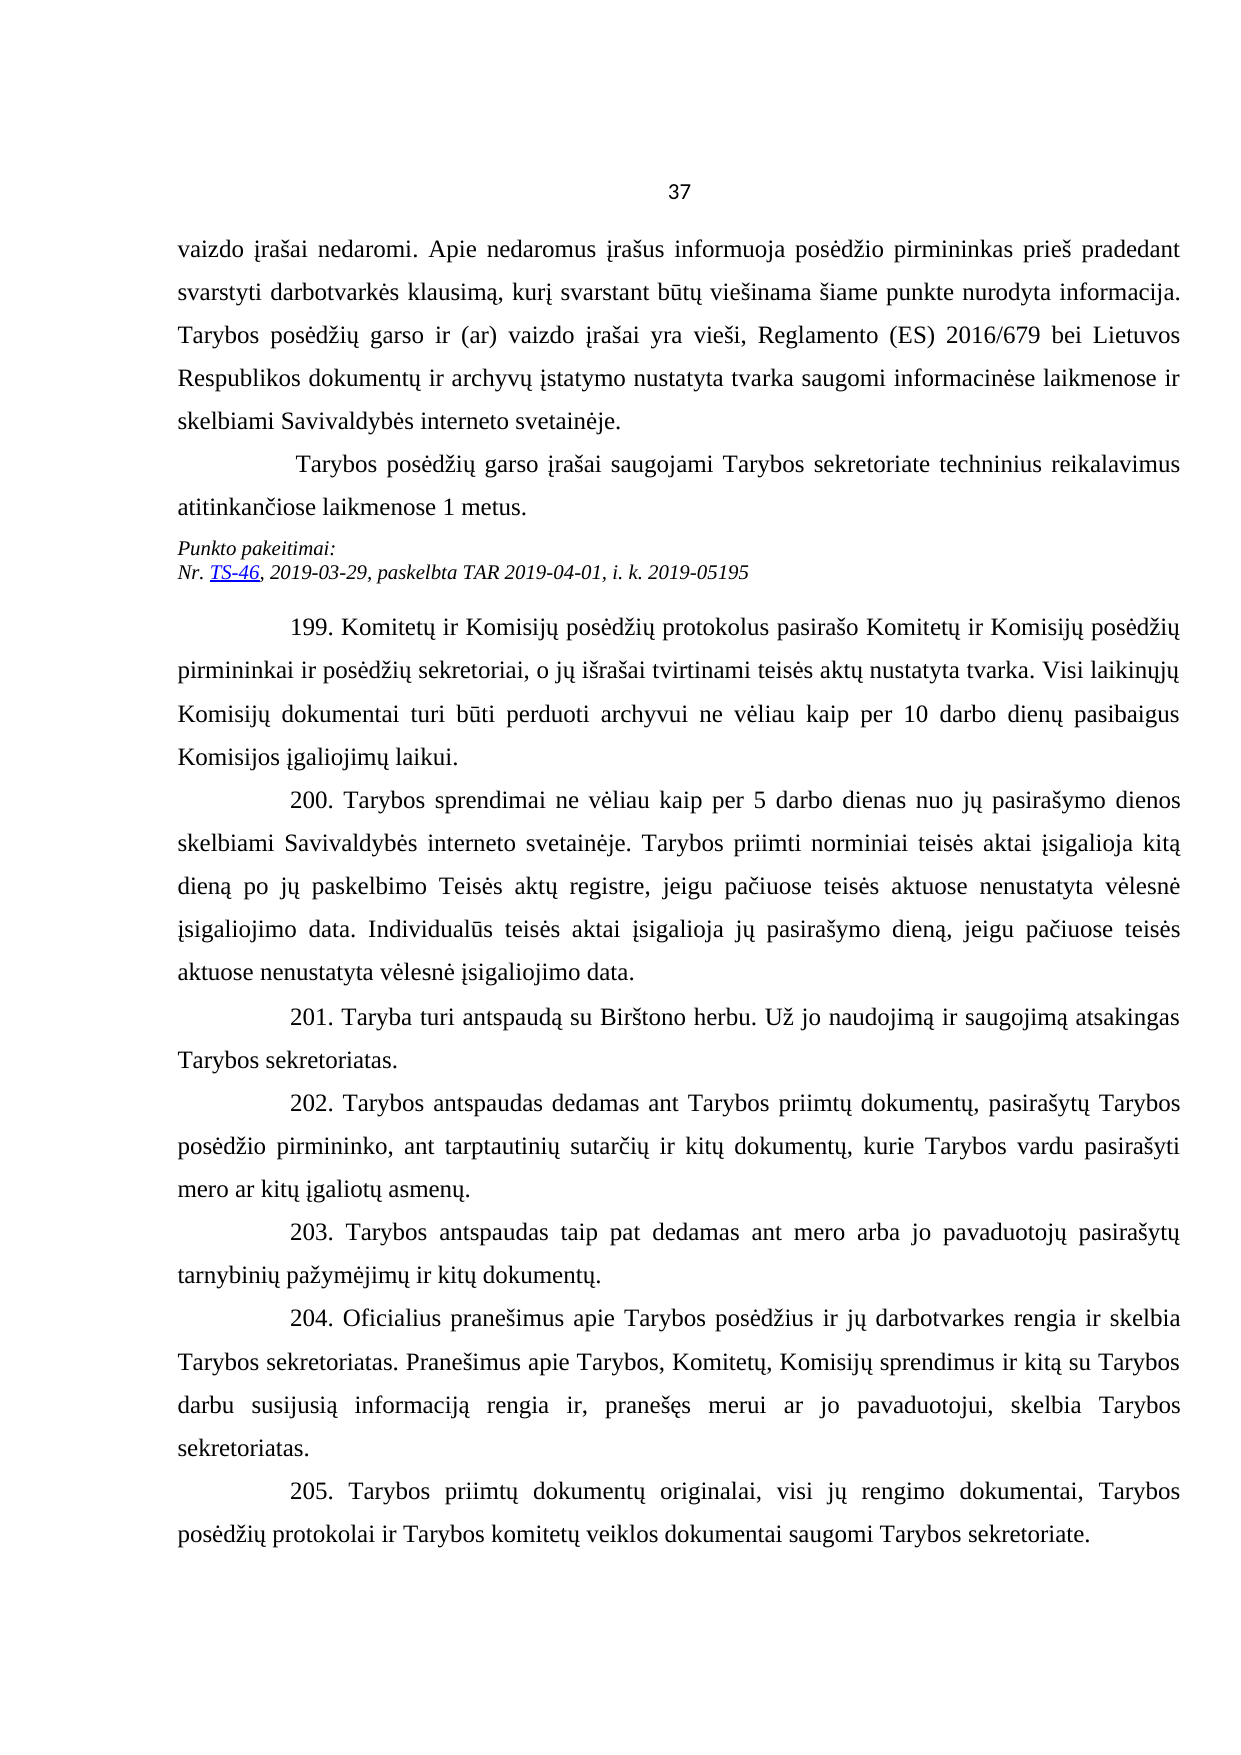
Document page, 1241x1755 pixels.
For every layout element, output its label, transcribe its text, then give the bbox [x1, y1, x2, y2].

text 200. Tarybos sprendimai ne vėliau kaip per 5 darbo dienas nuo jų pasirašymo dienos skelbiami Savivaldybės interneto svetainėje. Tarybos priimti norminiai teisės aktai įsigalioja kitą dieną po jų paskelbimo Teisės aktų registre, jeigu pačiuose teisės aktuose nenustatyta vėlesnė įsigaliojimo data. Individualūs teisės aktai įsigalioja jų pasirašymo dieną, jeigu pačiuose teisės aktuose nenustatyta vėlesnė įsigaliojimo data. [177, 785, 1181, 987]
text 204. Oficialius pranešimus apie Tarybos posėdžius ir jų darbotvarkes rengia ir skelbia Tarybos sekretoriatas. Pranešimus apie Tarybos, Komitetų, Komisijų sprendimus ir kitą su Tarybos darbu susijusią informaciją rengia ir, pranešęs merui ar jo pavaduotojui, skelbia Tarybos sekretoriatas. [177, 1303, 1181, 1462]
text Nr. TS-46, 2019-03-29, paskelbta TAR 2019-04-01, i. k. 2019-05195 [177, 559, 1181, 584]
text 199. Komitetų ir Komisijų posėdžių protokolus pasirašo Komitetų ir Komisijų posėdžių pirmininkai ir posėdžių sekretoriai, o jų išrašai tvirtinami teisės aktų nustatyta tvarka. Visi laikinųjų Komisijų dokumentai turi būti perduoti archyvui ne vėliau kaip per 10 darbo dienų pasibaigus Komisijos įgaliojimų laikui. [177, 612, 1181, 771]
text Tarybos posėdžių garso įrašai saugojami Tarybos sekretoriate techninius reikalavimus atitinkančiose laikmenose 1 metus. [177, 449, 1181, 521]
text vaizdo įrašai nedaromi. Apie nedaromus įrašus informuoja posėdžio pirmininkas prieš pradedant svarstyti darbotvarkės klausimą, kurį svarstant būtų viešinama šiame punkte nurodyta informacija. Tarybos posėdžių garso ir (ar) vaizdo įrašai yra vieši, Reglamento (ES) 2016/679 bei Lietuvos Respublikos dokumentų ir archyvų įstatymo nustatyta tvarka saugomi informacinėse laikmenose ir skelbiami Savivaldybės interneto svetainėje. [177, 234, 1181, 435]
text Punkto pakeitimai: [177, 536, 1181, 559]
text 202. Tarybos antspaudas dedamas ant Tarybos priimtų dokumentų, pasirašytų Tarybos posėdžio pirmininko, ant tarptautinių sutarčių ir kitų dokumentų, kurie Tarybos vardu pasirašyti mero ar kitų įgaliotų asmenų. [177, 1088, 1181, 1203]
text 205. Tarybos priimtų dokumentų originalai, visi jų rengimo dokumentai, Tarybos posėdžių protokolai ir Tarybos komitetų veiklos dokumentai saugomi Tarybos sekretoriate. [177, 1476, 1181, 1548]
text 201. Taryba turi antspaudą su Birštono herbu. Už jo naudojimą ir saugojimą atsakingas Tarybos sekretoriatas. [177, 1002, 1181, 1073]
text 203. Tarybos antspaudas taip pat dedamas ant mero arba jo pavaduotojų pasirašytų tarnybinių pažymėjimų ir kitų dokumentų. [177, 1217, 1181, 1289]
